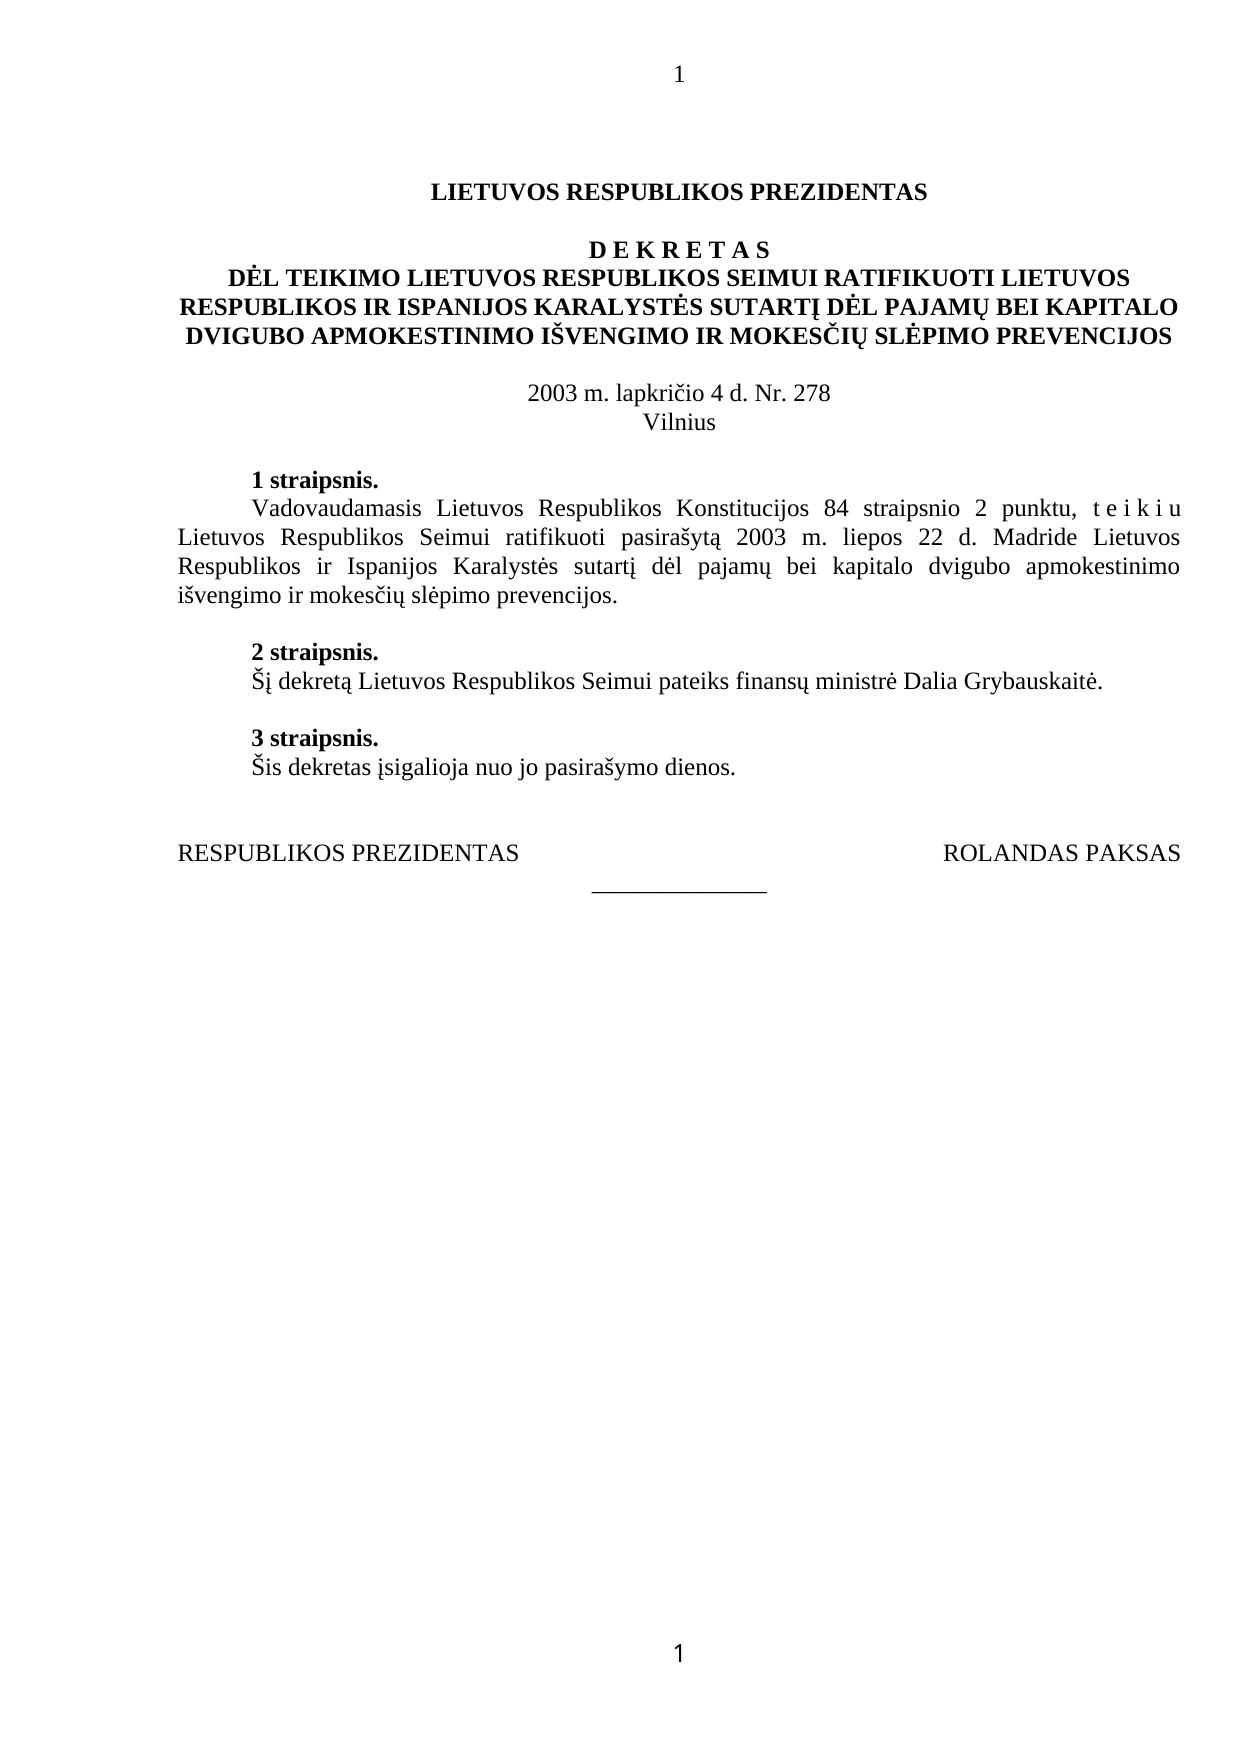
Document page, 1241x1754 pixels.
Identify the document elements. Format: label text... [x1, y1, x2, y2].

text Vadovaudamasis Lietuvos Respublikos Konstitucijos 84 straipsnio 2 punktu, teikiu Lietuvos Respublikos Seimui ratifikuoti pasirašytą 2003 m. liepos 22 d. Madride Lietuvos Respublikos ir Ispanijos Karalystės sutartį dėl pajamų bei kapitalo dvigubo apmokestinimo išvengimo ir mokesčių slėpimo prevencijos. [177, 493, 1181, 608]
text D E K R E T A S [177, 235, 1181, 263]
text LIETUVOS RESPUBLIKOS PREZIDENTAS [177, 177, 1181, 206]
text 1 straipsnis. [177, 465, 1181, 493]
text 2 straipsnis. [177, 637, 1181, 666]
text RESPUBLIKOS PREZIDENTAS ROLANDAS PAKSAS [177, 838, 1181, 867]
text DĖL TEIKIMO LIETUVOS RESPUBLIKOS SEIMUI RATIFIKUOTI LIETUVOS RESPUBLIKOS IR ISPANIJOS KARALYSTĖS SUTARTĮ DĖL PAJAMŲ BEI KAPITALO DVIGUBO APMOKESTINIMO IŠVENGIMO IR MOKESČIŲ SLĖPIMO PREVENCIJOS [177, 263, 1181, 350]
text Vilnius [177, 407, 1181, 436]
text ______________ [177, 867, 1181, 896]
text 3 straipsnis. [177, 723, 1181, 752]
text Šis dekretas įsigalioja nuo jo pasirašymo dienos. [177, 752, 1181, 781]
text 2003 m. lapkričio 4 d. Nr. 278 [177, 378, 1181, 407]
text Šį dekretą Lietuvos Respublikos Seimui pateiks finansų ministrė Dalia Grybauskaitė. [177, 666, 1181, 695]
